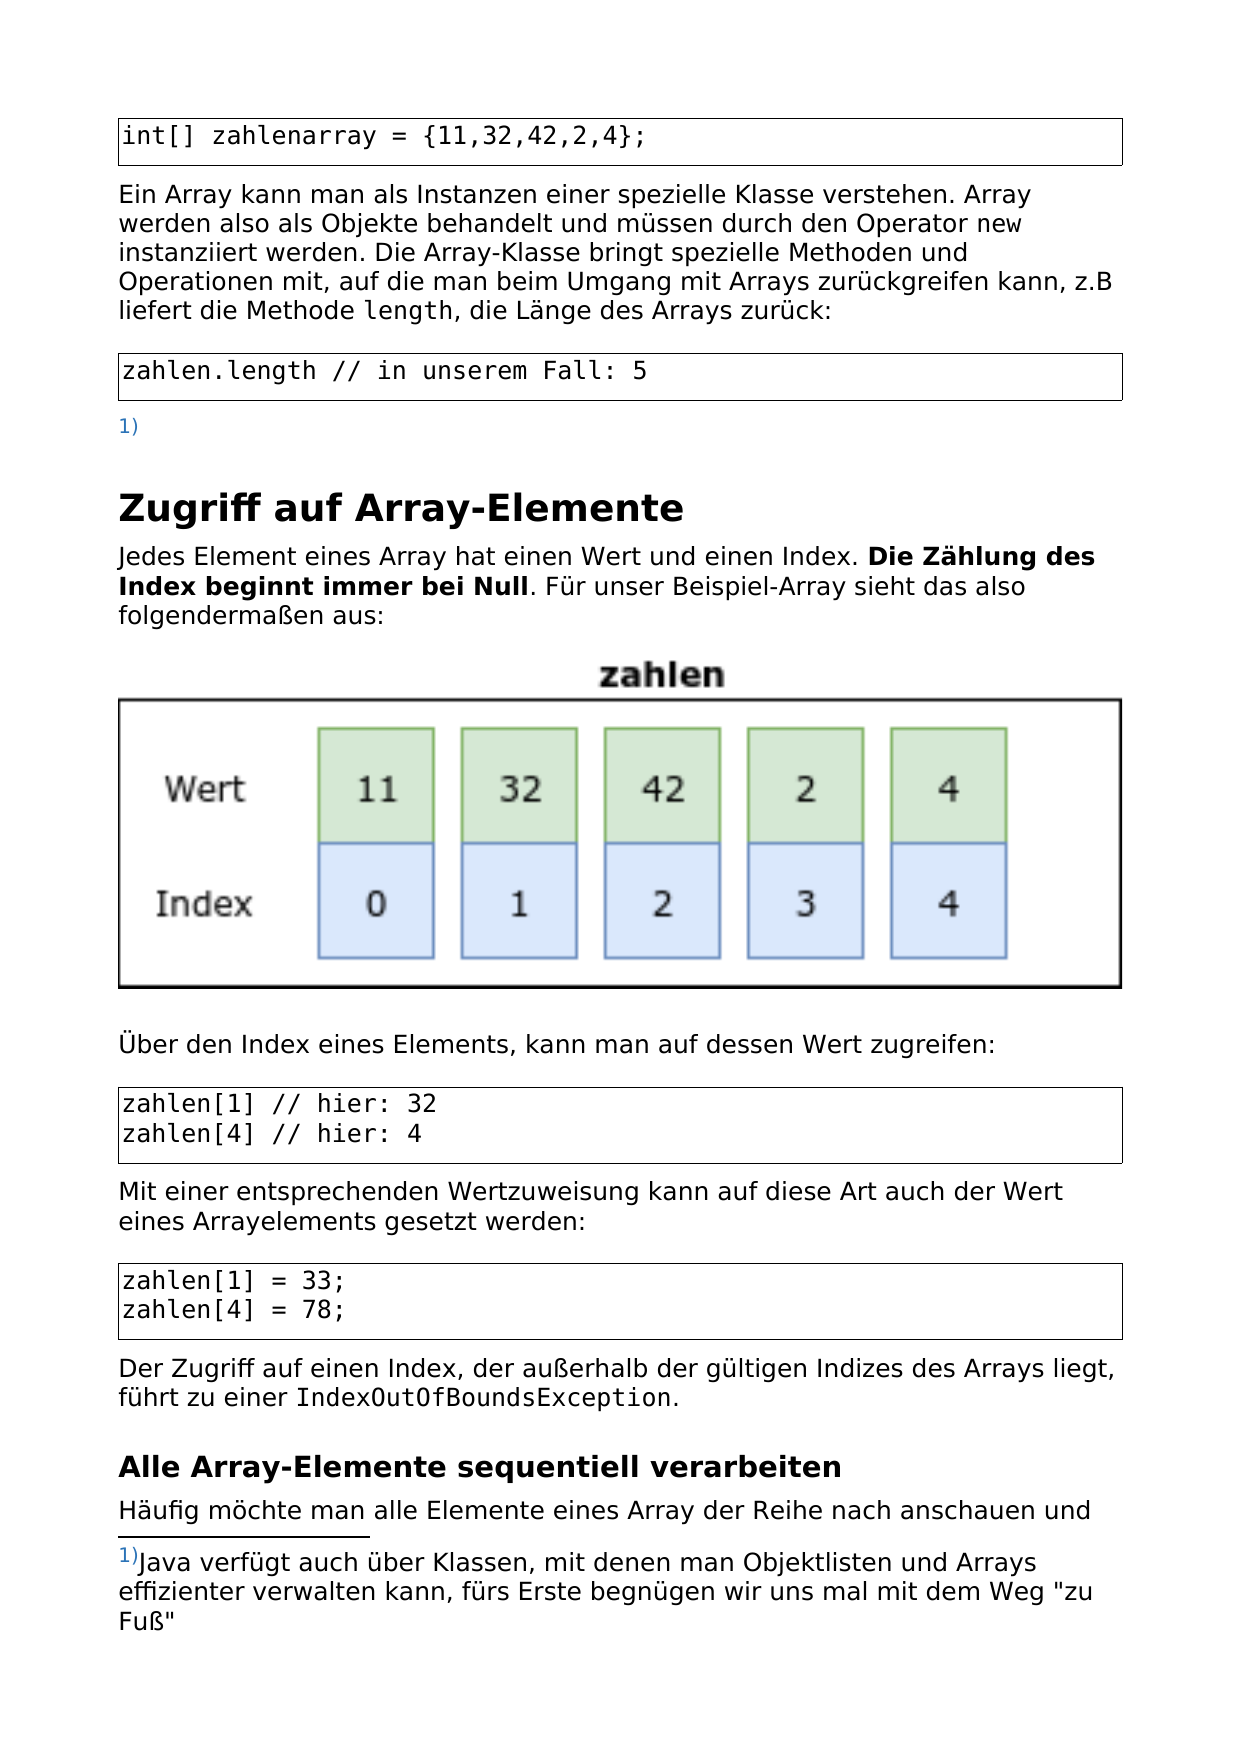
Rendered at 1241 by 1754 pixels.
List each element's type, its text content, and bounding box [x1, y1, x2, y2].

table_header zahlen[1] // hier: 32 zahlen[4] // hier: 4 [119, 1088, 1122, 1163]
table_header zahlen.length // in unserem Fall: 5 [119, 354, 1122, 400]
table_header zahlen[1] = 33; zahlen[4] = 78; [119, 1264, 1122, 1339]
text Mit einer entsprechenden Wertzuweisung kann auf diese Art auch der Wert eines Arrayelements gesetzt werden: [118, 1178, 1122, 1236]
table_header int[] zahlenarray = {11,32,42,2,4}; [119, 119, 1122, 165]
subtitle Alle Array-Elemente sequentiell verarbeiten [118, 1450, 1122, 1484]
text Über den Index eines Elements, kann man auf dessen Wert zugreifen: [118, 1030, 1122, 1059]
subtitle Zugriff auf Array-Elemente [118, 486, 1122, 530]
text Ein Array kann man als Instanzen einer spezielle Klasse verstehen. Array werden also als Objekte behandelt und müssen durch den Operator new instanziiert werden. Die Array-Klasse bringt spezielle Methoden und Operationen mit, auf die man beim Umgang mit Arrays zurückgreifen kann, z.B liefert die Methode length, die Länge des Arrays zurück: [118, 180, 1122, 326]
picture [118, 642, 1123, 989]
text Der Zugriff auf einen Index, der außerhalb der gültigen Indizes des Arrays liegt, führt zu einer IndexOutOfBoundsException. [118, 1354, 1122, 1412]
text Java verfügt auch über Klassen, mit denen man Objektlisten und Arrays effizienter verwalten kann, fürs Erste begnügen wir uns mal mit dem Weg "zu Fuß" [118, 1543, 1122, 1636]
text Jedes Element eines Array hat einen Wert und einen Index. Die Zählung des Index beginnt immer bei Null. Für unser Beispiel-Array sieht das also folgendermaßen aus: [118, 542, 1122, 630]
text Häufig möchte man alle Elemente eines Array der Reihe nach anschauen und [118, 1496, 1122, 1526]
